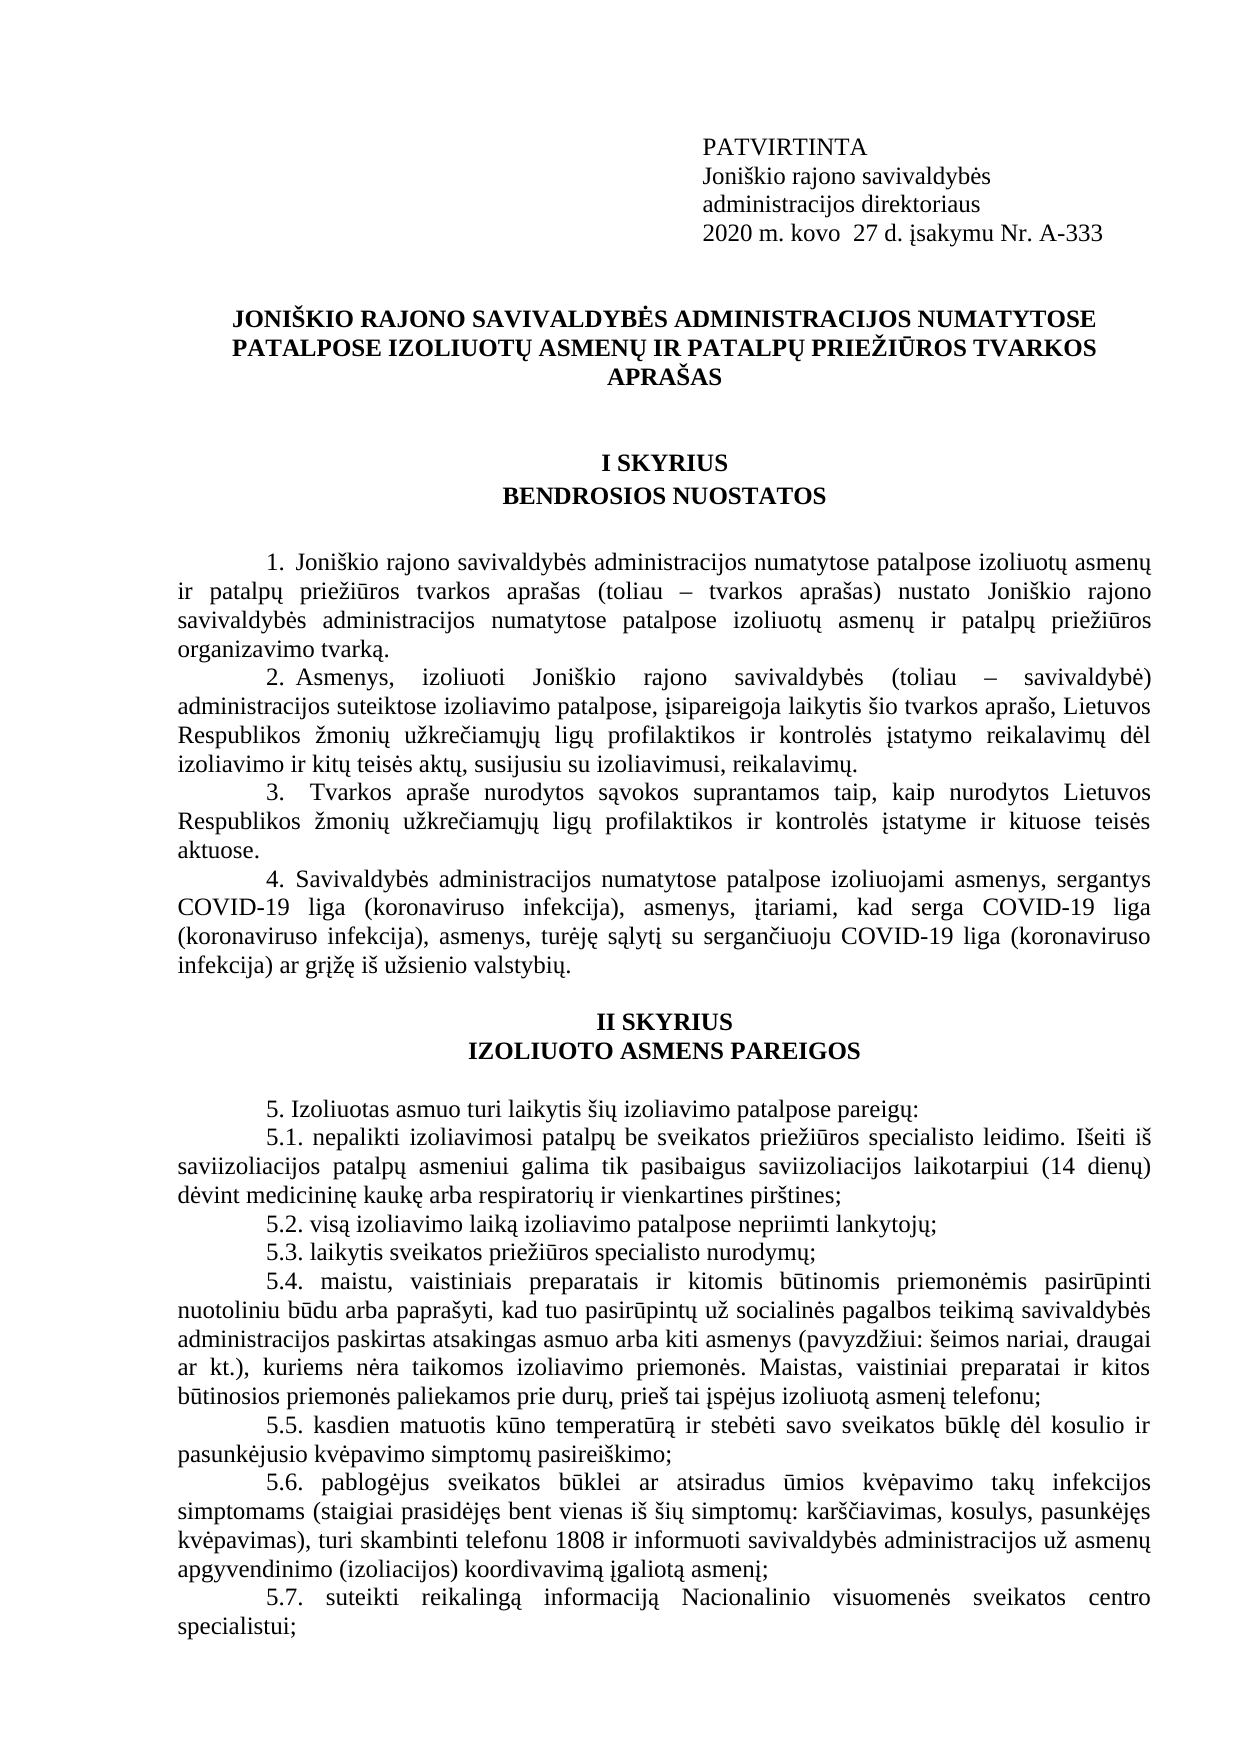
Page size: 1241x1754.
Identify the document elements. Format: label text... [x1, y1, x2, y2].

text I SKYRIUS [177, 448, 1152, 477]
text II SKYRIUS [177, 1007, 1152, 1036]
text 3. Tvarkos apraše nurodytos sąvokos suprantamos taip, kaip nurodytos Lietuvos Respublikos žmonių užkrečiamųjų ligų profilaktikos ir kontrolės įstatyme ir kituose teisės aktuose. [177, 777, 1152, 864]
text IZOLIUOTO ASMENS PAREIGOS [177, 1036, 1152, 1065]
text 5. Izoliuotas asmuo turi laikytis šių izoliavimo patalpose pareigų: [177, 1094, 1152, 1122]
text BENDROSIOS NUOSTATOS [177, 481, 1152, 510]
text PATVIRTINTA [627, 132, 1152, 161]
text 2. Asmenys, izoliuoti Joniškio rajono savivaldybės (toliau – savivaldybė) administracijos suteiktose izoliavimo patalpose, įsipareigoja laikytis šio tvarkos aprašo, Lietuvos Respublikos žmonių užkrečiamųjų ligų profilaktikos ir kontrolės įstatymo reikalavimų dėl izoliavimo ir kitų teisės aktų, susijusiu su izoliavimusi, reikalavimų. [177, 662, 1152, 777]
text JONIŠKIO RAJONO SAVIVALDYBĖS ADMINISTRACIJOS NUMATYTOSE PATALPOSE IZOLIUOTŲ ASMENŲ IR PATALPŲ PRIEŽIŪROS TVARKOS APRAŠAS [177, 304, 1152, 391]
text administracijos direktoriaus [627, 189, 1152, 218]
text 5.7. suteikti reikalingą informaciją Nacionalinio visuomenės sveikatos centro specialistui; [177, 1582, 1152, 1640]
text 5.4. maistu, vaistiniais preparatais ir kitomis būtinomis priemonėmis pasirūpinti nuotoliniu būdu arba paprašyti, kad tuo pasirūpintų už socialinės pagalbos teikimą savivaldybės administracijos paskirtas atsakingas asmuo arba kiti asmenys (pavyzdžiui: šeimos nariai, draugai ar kt.), kuriems nėra taikomos izoliavimo priemonės. Maistas, vaistiniai preparatai ir kitos būtinosios priemonės paliekamos prie durų, prieš tai įspėjus izoliuotą asmenį telefonu; [177, 1266, 1152, 1410]
text 5.2. visą izoliavimo laiką izoliavimo patalpose nepriimti lankytojų; [177, 1209, 1152, 1237]
text 5.3. laikytis sveikatos priežiūros specialisto nurodymų; [177, 1237, 1152, 1266]
text 2020 m. kovo 27 d. įsakymu Nr. A-333 [627, 218, 1152, 247]
text 4. Savivaldybės administracijos numatytose patalpose izoliuojami asmenys, sergantys COVID-19 liga (koronaviruso infekcija), asmenys, įtariami, kad serga COVID-19 liga (koronaviruso infekcija), asmenys, turėję sąlytį su sergančiuoju COVID-19 liga (koronaviruso infekcija) ar grįžę iš užsienio valstybių. [177, 864, 1152, 979]
text 1. Joniškio rajono savivaldybės administracijos numatytose patalpose izoliuotų asmenų ir patalpų priežiūros tvarkos aprašas (toliau – tvarkos aprašas) nustato Joniškio rajono savivaldybės administracijos numatytose patalpose izoliuotų asmenų ir patalpų priežiūros organizavimo tvarką. [177, 547, 1152, 662]
text 5.1. nepalikti izoliavimosi patalpų be sveikatos priežiūros specialisto leidimo. Išeiti iš saviizoliacijos patalpų asmeniui galima tik pasibaigus saviizoliacijos laikotarpiui (14 dienų) dėvint medicininę kaukę arba respiratorių ir vienkartines pirštines; [177, 1122, 1152, 1209]
text 5.5. kasdien matuotis kūno temperatūrą ir stebėti savo sveikatos būklę dėl kosulio ir pasunkėjusio kvėpavimo simptomų pasireiškimo; [177, 1410, 1152, 1467]
text 5.6. pablogėjus sveikatos būklei ar atsiradus ūmios kvėpavimo takų infekcijos simptomams (staigiai prasidėjęs bent vienas iš šių simptomų: karščiavimas, kosulys, pasunkėjęs kvėpavimas), turi skambinti telefonu 1808 ir informuoti savivaldybės administracijos už asmenų apgyvendinimo (izoliacijos) koordivavimą įgaliotą asmenį; [177, 1467, 1152, 1582]
text Joniškio rajono savivaldybės [627, 161, 1152, 189]
